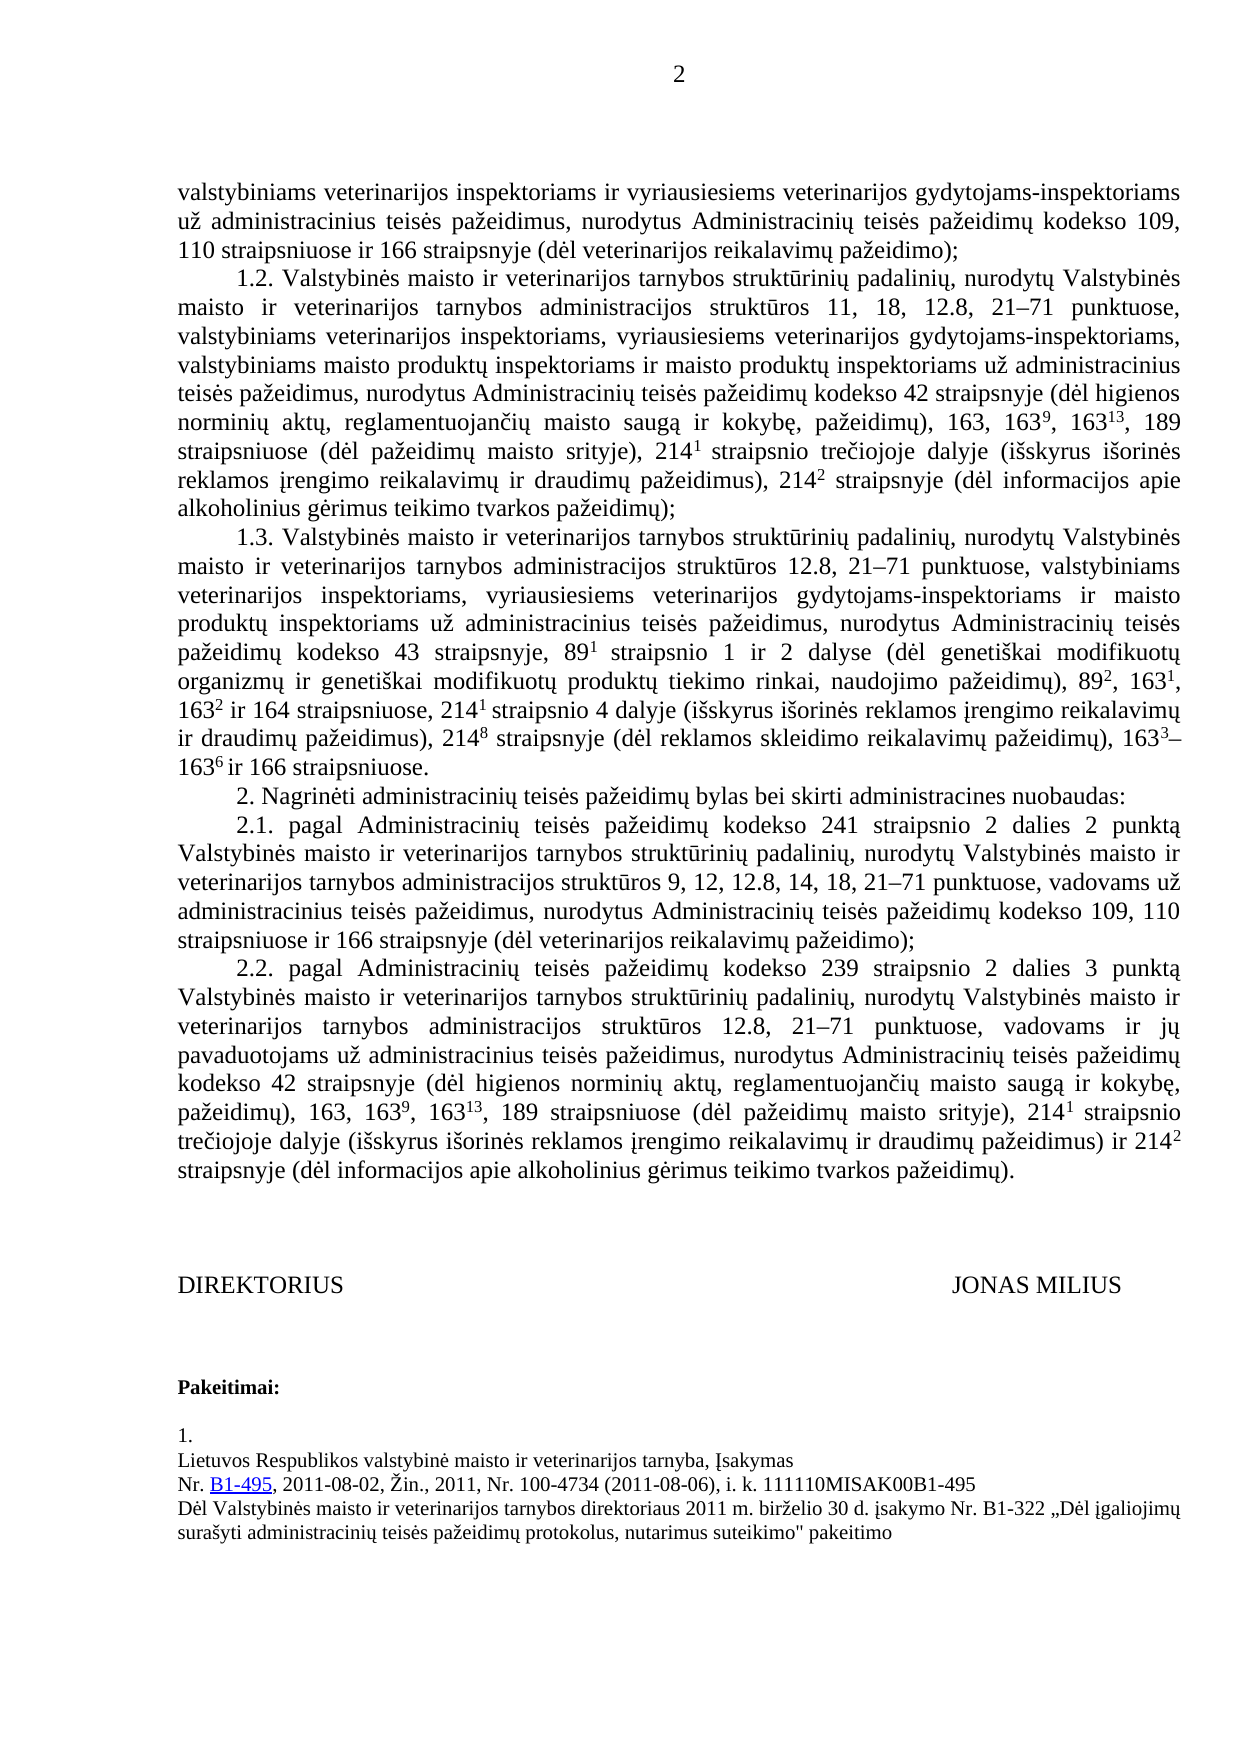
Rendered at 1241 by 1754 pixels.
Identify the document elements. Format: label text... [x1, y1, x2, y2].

text valstybiniams veterinarijos inspektoriams ir vyriausiesiems veterinarijos gydytojams-inspektoriams už administracinius teisės pažeidimus, nurodytus Administracinių teisės pažeidimų kodekso 109, 110 straipsniuose ir 166 straipsnyje (dėl veterinarijos reikalavimų pažeidimo); [177, 177, 1181, 263]
text 1.3. Valstybinės maisto ir veterinarijos tarnybos struktūrinių padalinių, nurodytų Valstybinės maisto ir veterinarijos tarnybos administracijos struktūros 12.8, 21–71 punktuose, valstybiniams veterinarijos inspektoriams, vyriausiesiems veterinarijos gydytojams-inspektoriams ir maisto produktų inspektoriams už administracinius teisės pažeidimus, nurodytus Administracinių teisės pažeidimų kodekso 43 straipsnyje, 891 straipsnio 1 ir 2 dalyse (dėl genetiškai modifikuotų organizmų ir genetiškai modifikuotų produktų tiekimo rinkai, naudojimo pažeidimų), 892, 1631, 1632 ir 164 straipsniuose, 2141 straipsnio 4 dalyje (išskyrus išorinės reklamos įrengimo reikalavimų ir draudimų pažeidimus), 2148 straipsnyje (dėl reklamos skleidimo reikalavimų pažeidimų), 1633–1636 ir 166 straipsniuose. [177, 522, 1181, 781]
text 2.1. pagal Administracinių teisės pažeidimų kodekso 241 straipsnio 2 dalies 2 punktą Valstybinės maisto ir veterinarijos tarnybos struktūrinių padalinių, nurodytų Valstybinės maisto ir veterinarijos tarnybos administracijos struktūros 9, 12, 12.8, 14, 18, 21–71 punktuose, vadovams už administracinius teisės pažeidimus, nurodytus Administracinių teisės pažeidimų kodekso 109, 110 straipsniuose ir 166 straipsnyje (dėl veterinarijos reikalavimų pažeidimo); [177, 810, 1181, 953]
text 2. Nagrinėti administracinių teisės pažeidimų bylas bei skirti administracines nuobaudas: [177, 781, 1181, 810]
text Direktorius Jonas Milius [177, 1270, 1181, 1298]
text Nr. B1-495, 2011-08-02, Žin., 2011, Nr. 100-4734 (2011-08-06), i. k. 111110MISAK00B1-495 [177, 1472, 1181, 1496]
text Pakeitimai: [177, 1375, 1181, 1399]
text 1. [177, 1423, 1181, 1447]
text Dėl Valstybinės maisto ir veterinarijos tarnybos direktoriaus 2011 m. birželio 30 d. įsakymo Nr. B1-322 „Dėl įgaliojimų surašyti administracinių teisės pažeidimų protokolus, nutarimus suteikimo" pakeitimo [177, 1496, 1181, 1544]
text Lietuvos Respublikos valstybinė maisto ir veterinarijos tarnyba, Įsakymas [177, 1447, 1181, 1472]
text 2.2. pagal Administracinių teisės pažeidimų kodekso 239 straipsnio 2 dalies 3 punktą Valstybinės maisto ir veterinarijos tarnybos struktūrinių padalinių, nurodytų Valstybinės maisto ir veterinarijos tarnybos administracijos struktūros 12.8, 21–71 punktuose, vadovams ir jų pavaduotojams už administracinius teisės pažeidimus, nurodytus Administracinių teisės pažeidimų kodekso 42 straipsnyje (dėl higienos norminių aktų, reglamentuojančių maisto saugą ir kokybę, pažeidimų), 163, 1639, 16313, 189 straipsniuose (dėl pažeidimų maisto srityje), 2141 straipsnio trečiojoje dalyje (išskyrus išorinės reklamos įrengimo reikalavimų ir draudimų pažeidimus) ir 2142 straipsnyje (dėl informacijos apie alkoholinius gėrimus teikimo tvarkos pažeidimų). [177, 953, 1181, 1183]
text 1.2. Valstybinės maisto ir veterinarijos tarnybos struktūrinių padalinių, nurodytų Valstybinės maisto ir veterinarijos tarnybos administracijos struktūros 11, 18, 12.8, 21–71 punktuose, valstybiniams veterinarijos inspektoriams, vyriausiesiems veterinarijos gydytojams-inspektoriams, valstybiniams maisto produktų inspektoriams ir maisto produktų inspektoriams už administracinius teisės pažeidimus, nurodytus Administracinių teisės pažeidimų kodekso 42 straipsnyje (dėl higienos norminių aktų, reglamentuojančių maisto saugą ir kokybę, pažeidimų), 163, 1639, 16313, 189 straipsniuose (dėl pažeidimų maisto srityje), 2141 straipsnio trečiojoje dalyje (išskyrus išorinės reklamos įrengimo reikalavimų ir draudimų pažeidimus), 2142 straipsnyje (dėl informacijos apie alkoholinius gėrimus teikimo tvarkos pažeidimų); [177, 263, 1181, 522]
